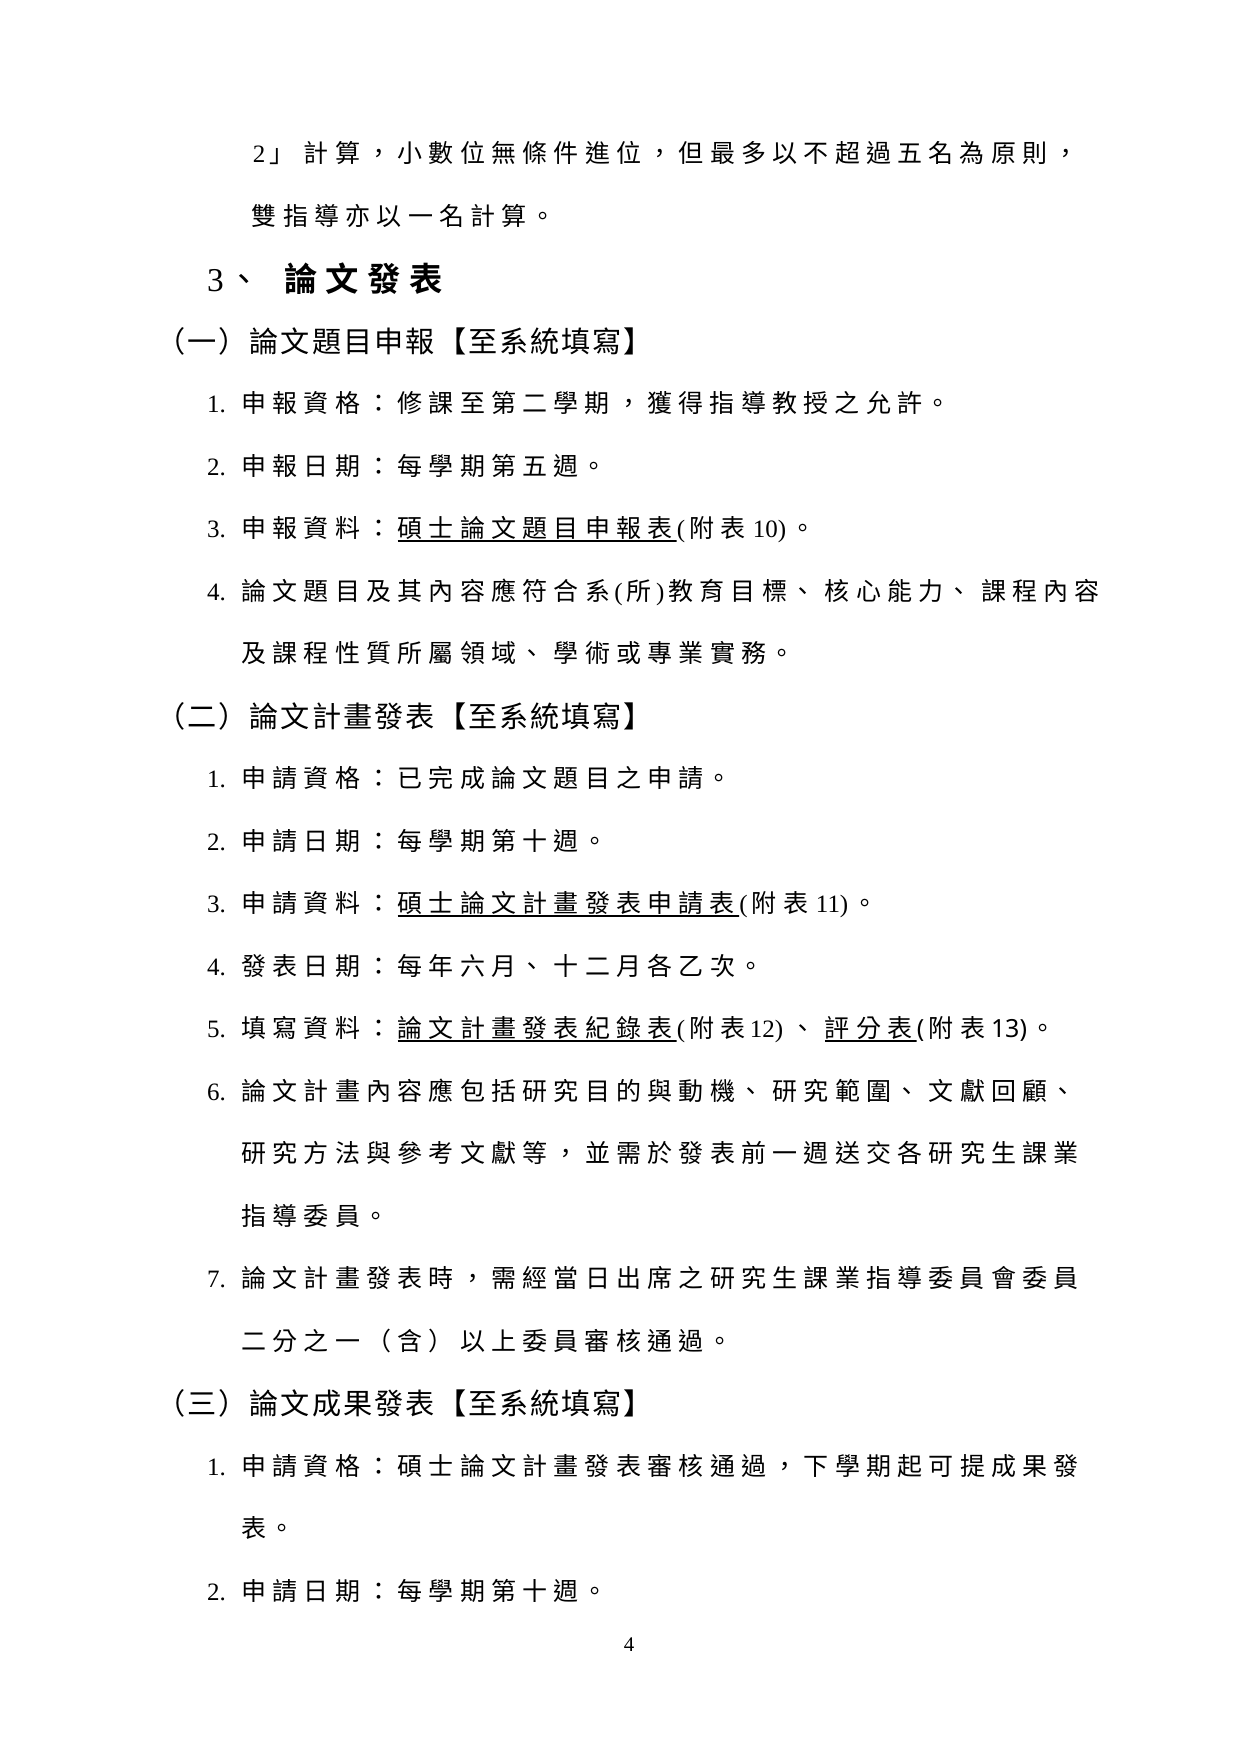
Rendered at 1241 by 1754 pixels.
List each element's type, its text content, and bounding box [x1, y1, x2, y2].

list 申請日期：每學期第十週。 [202, 798, 1103, 860]
list 申請日期：每學期第十週。 [202, 1548, 1103, 1610]
subtitle （二）論文計畫發表【至系統填寫】 [155, 673, 1103, 735]
list 論文題目及其內容應符合系(所)教育目標、核心能力、課程內容及課程性質所屬領域、學術或專業實務。 [202, 548, 1103, 673]
subtitle （三）論文成果發表【至系統填寫】 [155, 1360, 1103, 1423]
list 申請資格：已完成論文題目之申請。 [202, 735, 1103, 798]
list 填寫資料：論文計畫發表紀錄表(附表12) 、評分表(附表13)。 [202, 985, 1103, 1048]
list 論文計畫發表時，需經當日出席之研究生課業指導委員會委員二分之一（含）以上委員審核通過。 [202, 1235, 1103, 1360]
list 申報日期：每學期第五週。 [202, 423, 1103, 485]
list 2」計算，小數位無條件進位，但最多以不超過五名為原則，雙指導亦以一名計算。 [248, 110, 1103, 235]
list 申報資格：修課至第二學期，獲得指導教授之允許。 [202, 360, 1103, 423]
list 申請資料：碩士論文計畫發表申請表(附表11)。 [202, 860, 1103, 923]
list 論文計畫內容應包括研究目的與動機、研究範圍、文獻回顧、研究方法與參考文獻等，並需於發表前一週送交各研究生課業指導委員。 [202, 1048, 1103, 1235]
subtitle （一）論文題目申報【至系統填寫】 [155, 298, 1103, 360]
subtitle 論文發表 [205, 235, 1103, 298]
list 申報資料：碩士論文題目申報表(附表10)。 [202, 485, 1103, 548]
list 發表日期：每年六月、十二月各乙次。 [202, 923, 1103, 985]
list 申請資格：碩士論文計畫發表審核通過，下學期起可提成果發表。 [202, 1423, 1103, 1548]
